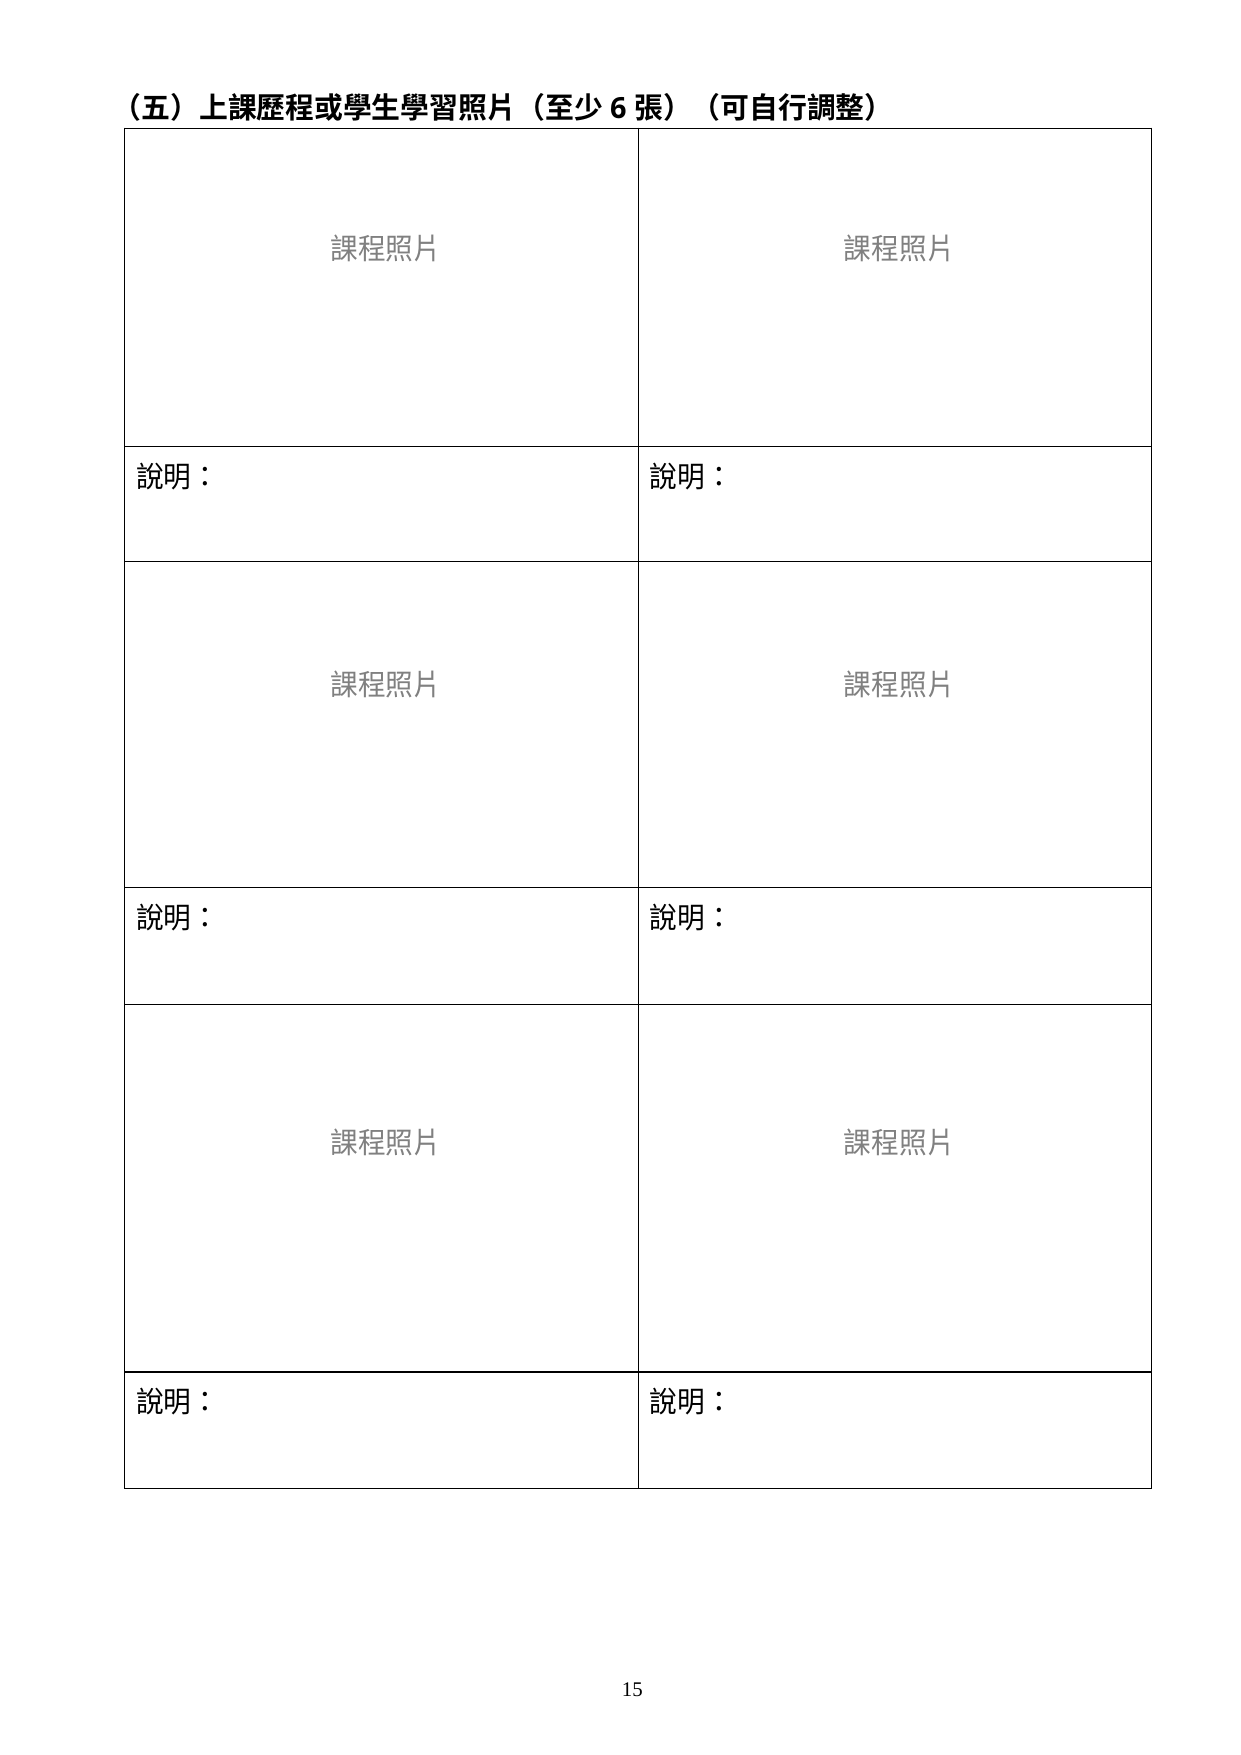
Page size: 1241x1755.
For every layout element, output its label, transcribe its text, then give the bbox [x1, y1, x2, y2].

table_cell 說明： [639, 447, 1151, 561]
text （五）上課歷程或學生學習照片（至少 6 張）（可自行調整） [112, 85, 1172, 127]
table_cell 說明： [125, 1373, 638, 1488]
table_cell 課程照片 [639, 1005, 1151, 1371]
table_cell 課程照片 [125, 1005, 638, 1371]
table_cell 課程照片 [125, 562, 638, 887]
table_cell 說明： [639, 888, 1151, 1004]
table_header 課程照片 [125, 129, 638, 446]
table_cell 課程照片 [639, 562, 1151, 887]
table_cell 說明： [639, 1373, 1151, 1488]
table_header 課程照片 [639, 129, 1151, 446]
table_cell 說明： [125, 888, 638, 1004]
table_cell 說明： [125, 447, 638, 561]
